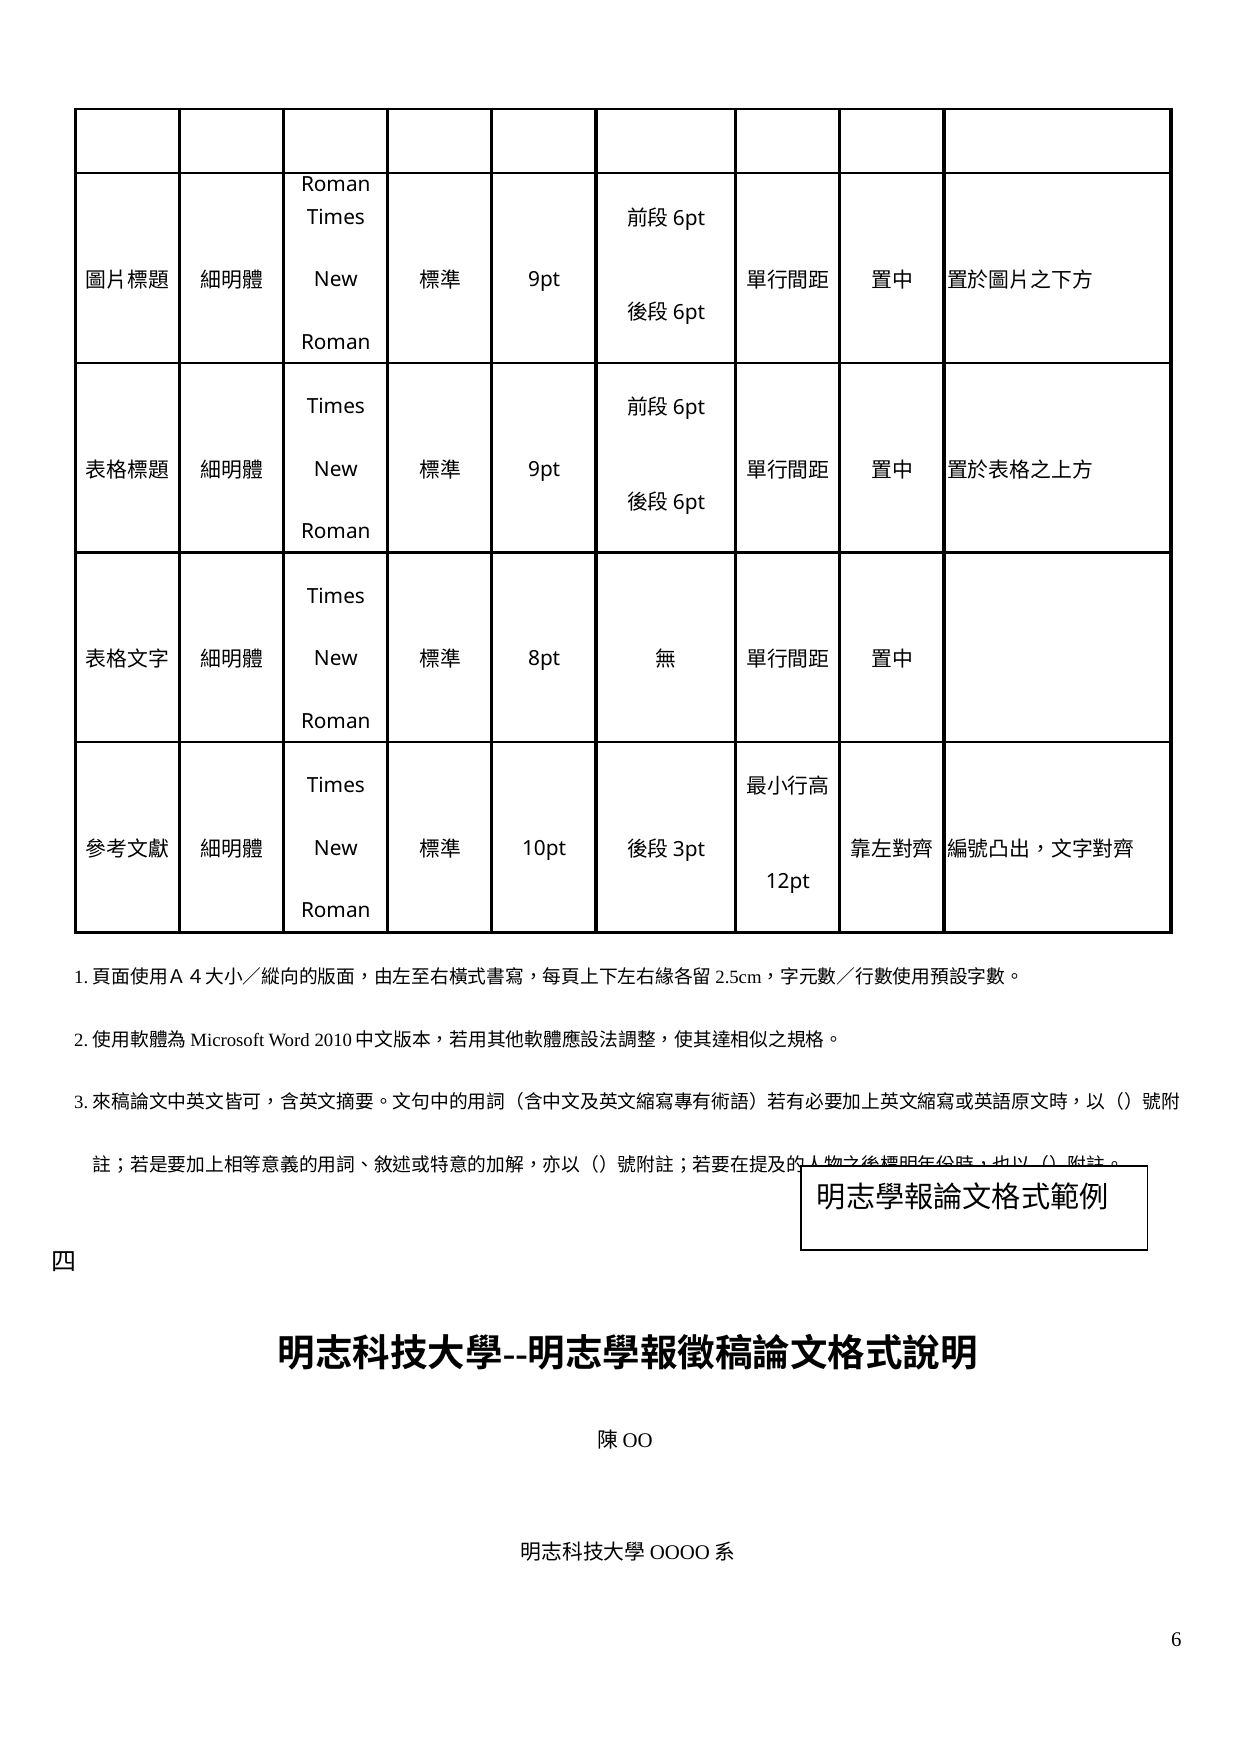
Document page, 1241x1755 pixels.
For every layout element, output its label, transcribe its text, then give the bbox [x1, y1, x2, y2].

table_cell 細明體 [181, 174, 282, 362]
table_cell 單行間距 [737, 174, 838, 362]
table_cell [181, 110, 282, 172]
table_cell 靠左對齊 [841, 743, 942, 931]
table_cell 12pt [737, 806, 838, 931]
text [36, 1234, 224, 1290]
table_cell [737, 110, 838, 172]
table_cell 9pt [493, 174, 594, 362]
table_cell 8pt [493, 554, 594, 741]
table_cell Times New Roman [285, 743, 386, 931]
table_cell 無 [598, 554, 734, 741]
text 明志科技大學--明志學報徵稿論文格式說明 [74, 1309, 1181, 1371]
table_cell Times New Roman [285, 364, 386, 551]
table_cell [946, 554, 1169, 741]
table_cell 後段6pt [598, 237, 734, 362]
table_cell 置中 [841, 174, 942, 362]
table_cell [389, 110, 490, 172]
table_cell 參考文獻 [77, 743, 178, 931]
table_cell 圖片標題 [77, 174, 178, 362]
table_cell 細明體 [181, 554, 282, 741]
table_cell 細明體 [181, 364, 282, 551]
list 使用軟體為Microsoft Word 2010中文版本，若用其他軟體應設法調整，使其達相似之規格。 [74, 996, 1181, 1059]
table_cell 後段3pt [598, 743, 734, 931]
list 頁面使用Ａ４大小／縱向的版面，由左至右橫式書寫，每頁上下左右緣各留2.5cm，字元數／行數使用預設字數。 [74, 934, 1181, 996]
table_cell 單行間距 [737, 554, 838, 741]
table_cell 置於表格之上方 [946, 364, 1169, 551]
table_cell 最小行高 [737, 743, 838, 806]
text 明志科技大學OOOO系 [74, 1509, 1181, 1571]
text 四 [51, 1241, 209, 1277]
table_cell [77, 110, 178, 172]
table_cell 單行間距 [737, 364, 838, 551]
table_cell 細明體 [181, 743, 282, 931]
table_cell 置中 [841, 364, 942, 551]
table_cell 前段6pt [598, 174, 734, 237]
table_cell 標準 [389, 743, 490, 931]
table_cell 表格文字 [77, 554, 178, 741]
table_cell 標準 [389, 364, 490, 551]
table_cell Times New Roman [285, 110, 386, 172]
table_cell [841, 110, 942, 172]
table_cell 置中 [841, 554, 942, 741]
table_cell Times New Roman [285, 174, 386, 362]
table_cell 置於圖片之下方 [946, 174, 1169, 362]
table_cell 標準 [389, 174, 490, 362]
table_cell 後段6pt [598, 426, 734, 551]
table_cell 10pt [493, 743, 594, 931]
table_cell [598, 110, 734, 172]
table_cell Times New Roman [285, 554, 386, 741]
list 來稿論文中英文皆可，含英文摘要。文句中的用詞（含中文及英文縮寫專有術語）若有必要加上英文縮寫或英語原文時，以（）號附註；若是要加上相等意義的用詞、敘述或特意的加解，亦以（）號附註；若要在提及的人物之後標明年份時，也以（）附註。 [74, 1059, 1181, 1184]
table_cell [493, 110, 594, 172]
table_cell 前段6pt [598, 364, 734, 426]
table_cell 編號凸出，文字對齊 [946, 743, 1169, 931]
table_cell 表格標題 [77, 364, 178, 551]
table_cell [946, 110, 1169, 172]
text 明志學報論文格式範例 [817, 1174, 1132, 1216]
table_cell 標準 [389, 554, 490, 741]
text 陳OO [74, 1396, 1181, 1459]
table_cell 9pt [493, 364, 594, 551]
